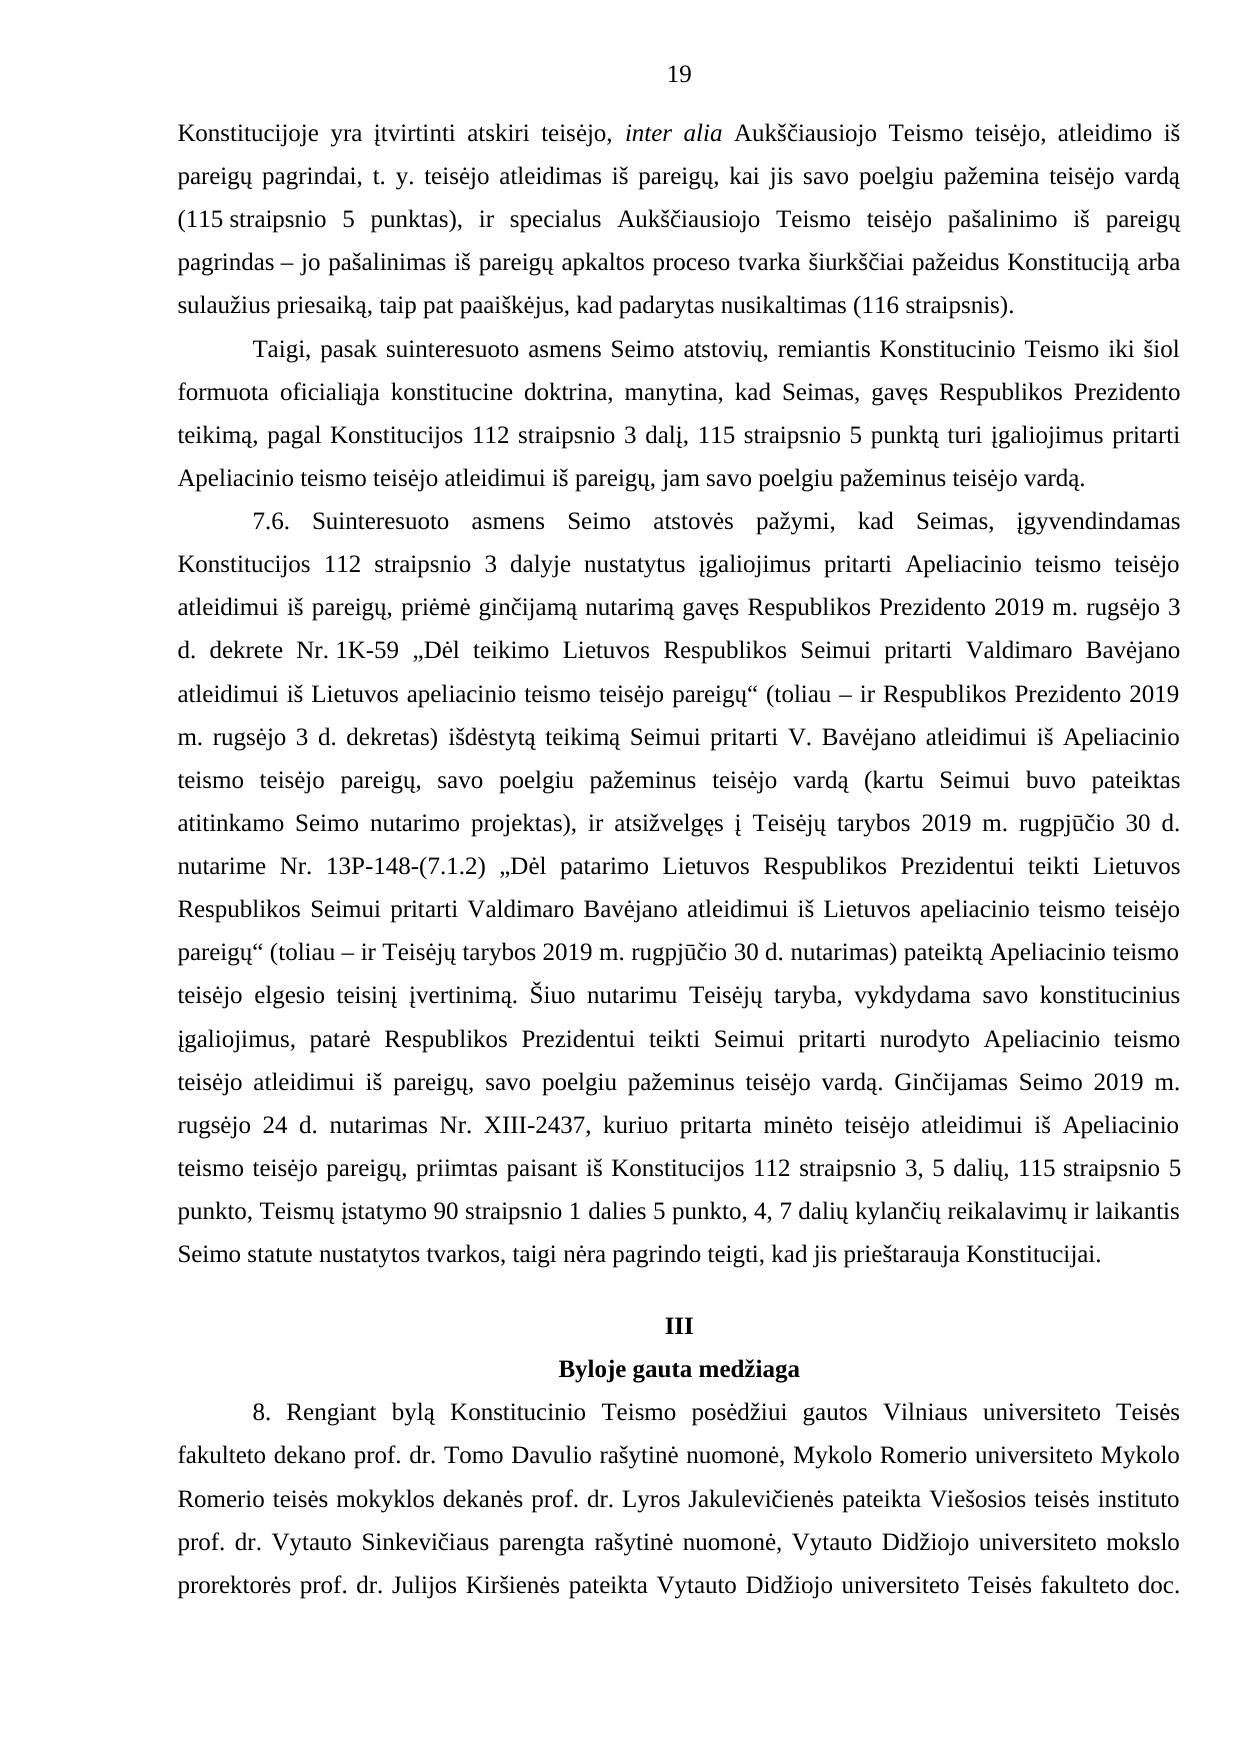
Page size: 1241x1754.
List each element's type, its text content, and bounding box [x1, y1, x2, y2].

text Taigi, pasak suinteresuoto asmens Seimo atstovių, remiantis Konstitucinio Teismo iki šiol formuota oficialiąja konstitucine doktrina, manytina, kad Seimas, gavęs Respublikos Prezidento teikimą, pagal Konstitucijos 112 straipsnio 3 dalį, 115 straipsnio 5 punktą turi įgaliojimus pritarti Apeliacinio teismo teisėjo atleidimui iš pareigų, jam savo poelgiu pažeminus teisėjo vardą. [177, 334, 1181, 492]
text Byloje gauta medžiaga [177, 1354, 1181, 1383]
text 7.6. Suinteresuoto asmens Seimo atstovės pažymi, kad Seimas, įgyvendindamas Konstitucijos 112 straipsnio 3 dalyje nustatytus įgaliojimus pritarti Apeliacinio teismo teisėjo atleidimui iš pareigų, priėmė ginčijamą nutarimą gavęs Respublikos Prezidento 2019 m. rugsėjo 3 d. dekrete Nr. 1K-59 „Dėl teikimo Lietuvos Respublikos Seimui pritarti Valdimaro Bavėjano atleidimui iš Lietuvos apeliacinio teismo teisėjo pareigų“ (toliau – ir Respublikos Prezidento 2019 m. rugsėjo 3 d. dekretas) išdėstytą teikimą Seimui pritarti V. Bavėjano atleidimui iš Apeliacinio teismo teisėjo pareigų, savo poelgiu pažeminus teisėjo vardą (kartu Seimui buvo pateiktas atitinkamo Seimo nutarimo projektas), ir atsižvelgęs į Teisėjų tarybos 2019 m. rugpjūčio 30 d. nutarime Nr. 13P-148-(7.1.2) „Dėl patarimo Lietuvos Respublikos Prezidentui teikti Lietuvos Respublikos Seimui pritarti Valdimaro Bavėjano atleidimui iš Lietuvos apeliacinio teismo teisėjo pareigų“ (toliau – ir Teisėjų tarybos 2019 m. rugpjūčio 30 d. nutarimas) pateiktą Apeliacinio teismo teisėjo elgesio teisinį įvertinimą. Šiuo nutarimu Teisėjų taryba, vykdydama savo konstitucinius įgaliojimus, patarė Respublikos Prezidentui teikti Seimui pritarti nurodyto Apeliacinio teismo teisėjo atleidimui iš pareigų, savo poelgiu pažeminus teisėjo vardą. Ginčijamas Seimo 2019 m. rugsėjo 24 d. nutarimas Nr. XIII-2437, kuriuo pritarta minėto teisėjo atleidimui iš Apeliacinio teismo teisėjo pareigų, priimtas paisant iš Konstitucijos 112 straipsnio 3, 5 dalių, 115 straipsnio 5 punkto, Teismų įstatymo 90 straipsnio 1 dalies 5 punkto, 4, 7 dalių kylančių reikalavimų ir laikantis Seimo statute nustatytos tvarkos, taigi nėra pagrindo teigti, kad jis prieštarauja Konstitucijai. [177, 506, 1181, 1268]
text Konstitucijoje yra įtvirtinti atskiri teisėjo, inter alia Aukščiausiojo Teismo teisėjo, atleidimo iš pareigų pagrindai, t. y. teisėjo atleidimas iš pareigų, kai jis savo poelgiu pažemina teisėjo vardą (115 straipsnio 5 punktas), ir specialus Aukščiausiojo Teismo teisėjo pašalinimo iš pareigų pagrindas – jo pašalinimas iš pareigų apkaltos proceso tvarka šiurkščiai pažeidus Konstituciją arba sulaužius priesaiką, taip pat paaiškėjus, kad padarytas nusikaltimas (116 straipsnis). [177, 118, 1181, 319]
text 8. Rengiant bylą Konstitucinio Teismo posėdžiui gautos Vilniaus universiteto Teisės fakulteto dekano prof. dr. Tomo Davulio rašytinė nuomonė, Mykolo Romerio universiteto Mykolo Romerio teisės mokyklos dekanės prof. dr. Lyros Jakulevičienės pateikta Viešosios teisės instituto prof. dr. Vytauto Sinkevičiaus parengta rašytinė nuomonė, Vytauto Didžiojo universiteto mokslo prorektorės prof. dr. Julijos Kiršienės pateikta Vytauto Didžiojo universiteto Teisės fakulteto doc. [177, 1397, 1181, 1599]
text III [177, 1311, 1181, 1340]
